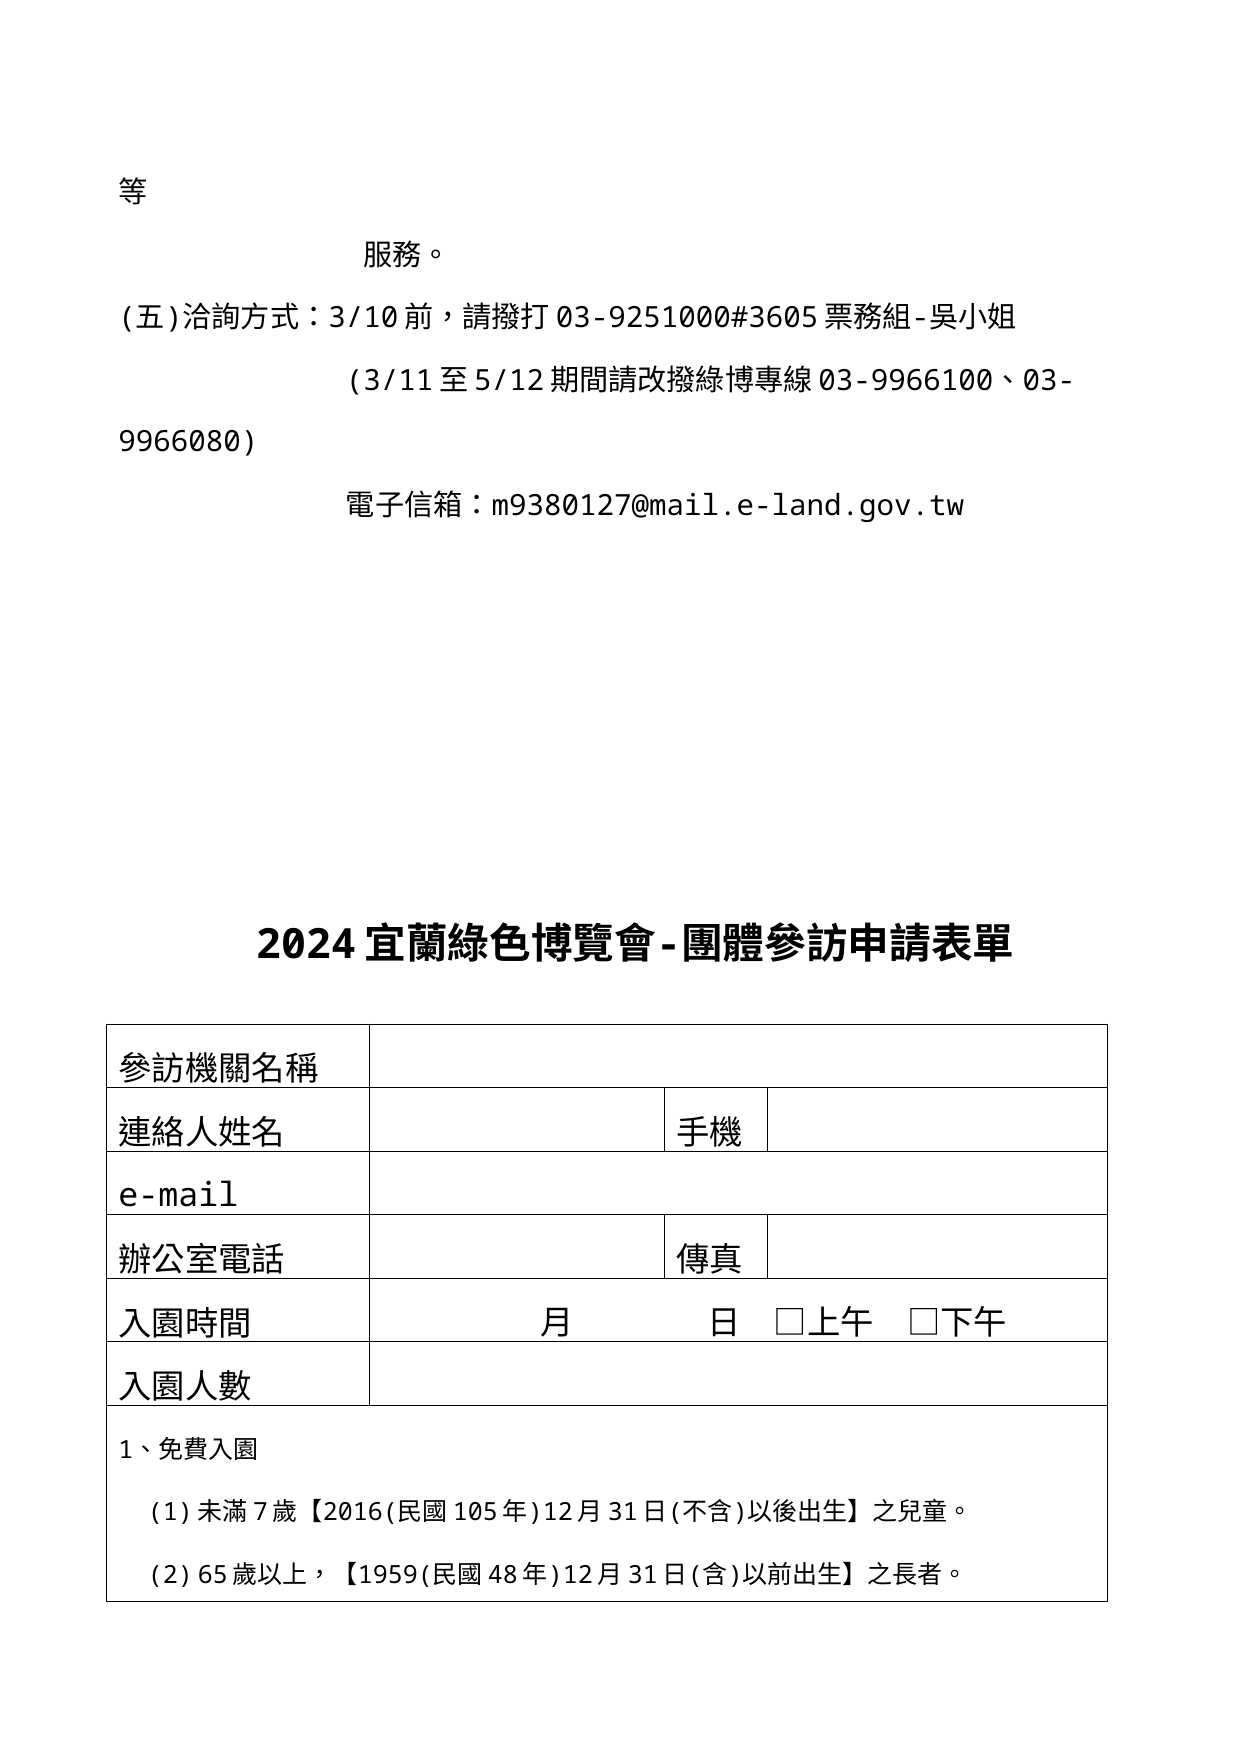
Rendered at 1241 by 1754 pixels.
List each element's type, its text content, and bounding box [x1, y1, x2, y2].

table_cell 月 日 □上午 □下午 [370, 1279, 1107, 1341]
table_cell 入園人數 [107, 1342, 369, 1405]
table_header 參訪機關名稱 [107, 1025, 369, 1087]
text 電子信箱：m9380127@mail.e-land.gov.tw [118, 461, 1152, 523]
text 2024宜蘭綠色博覽會-團體參訪申請表單 [118, 898, 1152, 961]
table_cell [370, 1215, 664, 1278]
text (五)洽詢方式：3/10前，請撥打03-9251000#3605票務組-吳小姐 [118, 273, 1152, 336]
table_cell [370, 1088, 664, 1151]
table_cell 連絡人姓名 [107, 1088, 369, 1151]
table_cell 入園時間 [107, 1279, 369, 1341]
table_cell [768, 1088, 1107, 1151]
table_cell 手機 [665, 1088, 767, 1151]
table_cell [768, 1215, 1107, 1278]
table_cell e-mail [107, 1152, 369, 1214]
table_cell [370, 1152, 1107, 1214]
text (3/11至5/12期間請改撥綠博專線03-9966100、03-9966080) [118, 336, 1152, 461]
text 服務。 [118, 211, 1152, 273]
table_cell 辦公室電話 [107, 1215, 369, 1278]
table_cell [370, 1342, 1107, 1405]
table_cell 傳真 [665, 1215, 767, 1278]
text 等 [118, 148, 1152, 211]
table_cell 1、免費入園 未滿7歲【2016(民國105年)12月31日(不含)以後出生】之兒童。 65歲以上，【1959(民國48年)12月31日(含)以前出生】之長者。 身心障礙者本人及必要陪伴者1人。 持有政府單位核發且於有效期限內之志工榮譽卡者。 持有交通部觀光局核發且於有效期限內之導遊證或領隊證者。 (以上資格須持相關證明文件驗證後享免費入園優惠) 2、所有機關一律採現場清點人數後購票入園，不接受提前匯款。 3、聯絡方式: 洽詢電話：03-9251000#3605票務組-吳小姐 (活動期間請改撥綠博專線) (3/11至5/12期間請改撥綠博專線03-9966100、03-9966080) (電子信箱：m9380127@mail.e-land.gov.tw) [107, 1406, 1107, 1601]
table_header [370, 1025, 1107, 1087]
